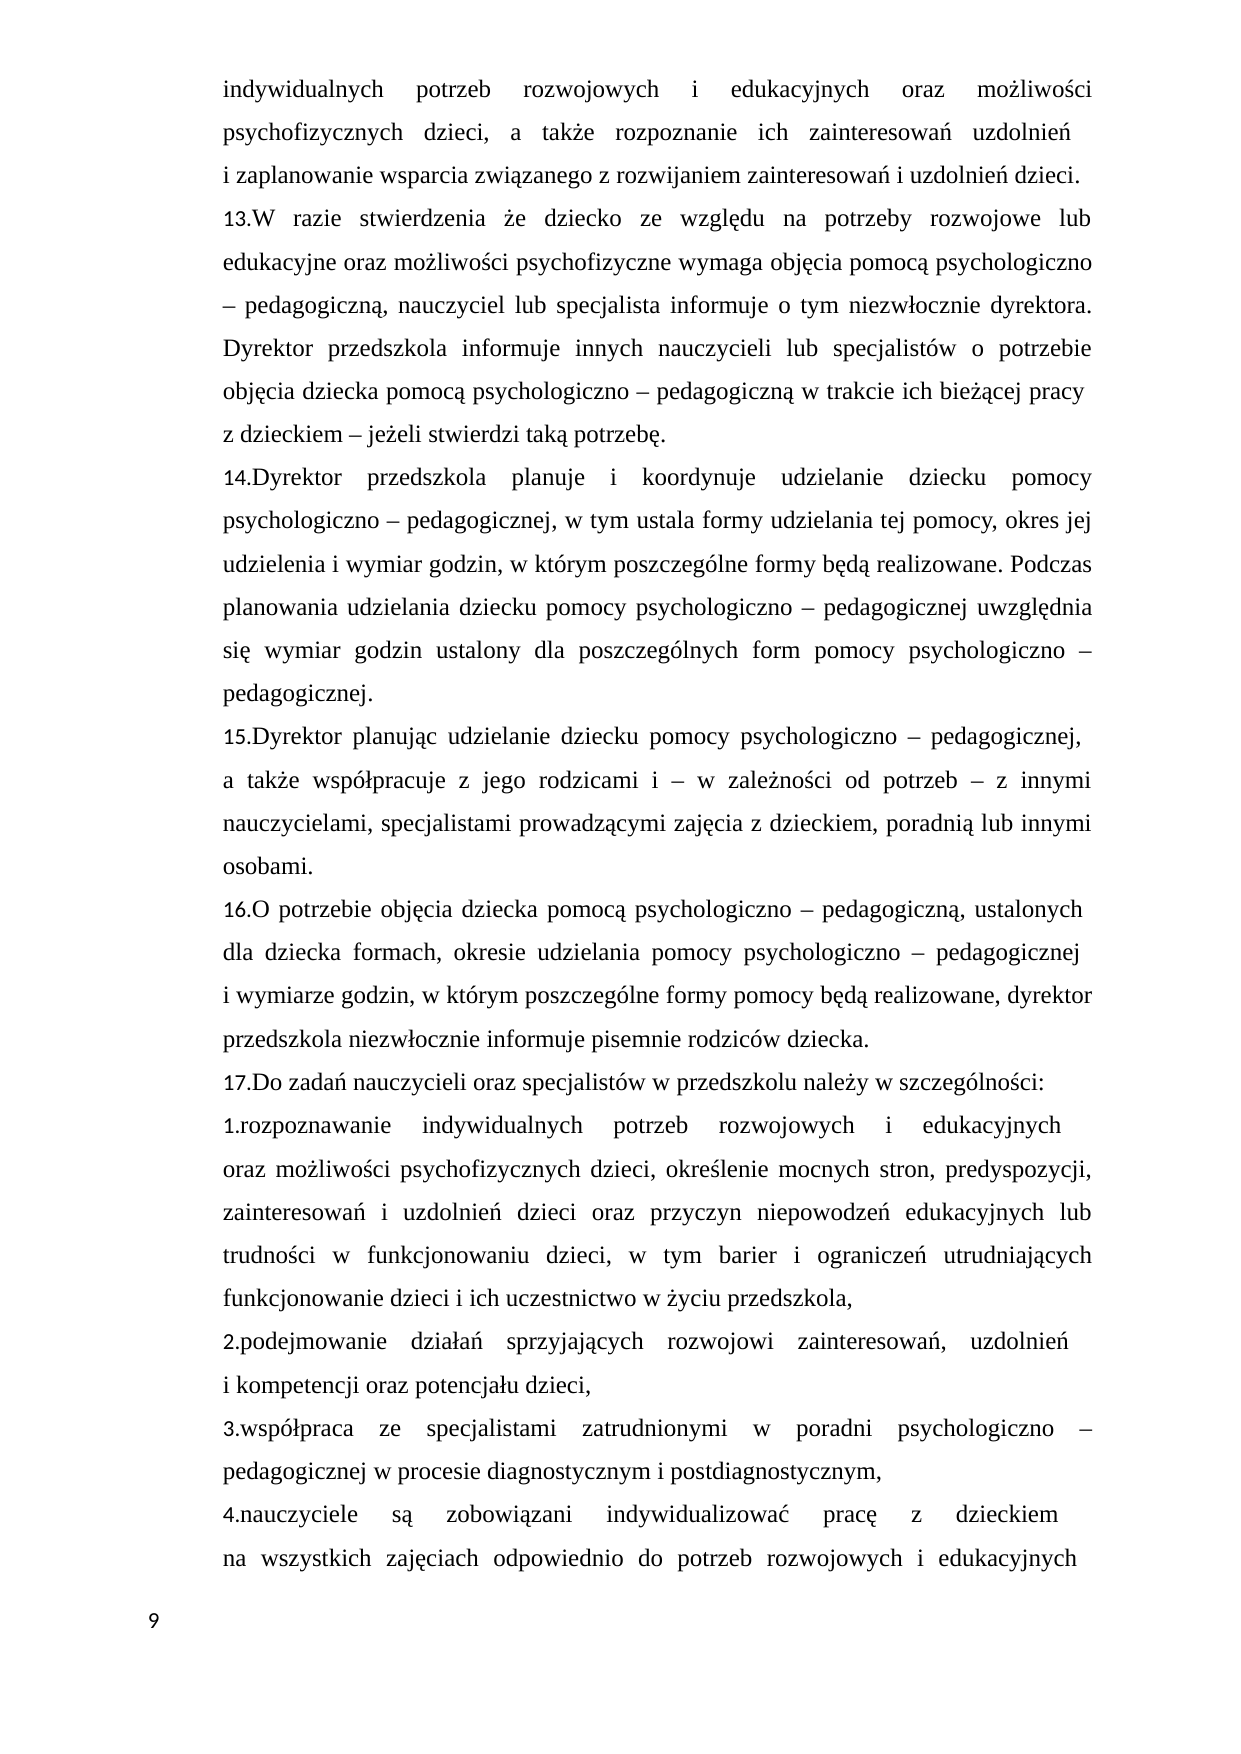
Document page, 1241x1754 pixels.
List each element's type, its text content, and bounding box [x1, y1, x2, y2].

list W razie stwierdzenia że dziecko ze względu na potrzeby rozwojowe lub edukacyjne oraz możliwości psychofizyczne wymaga objęcia pomocą psychologiczno – pedagogiczną, nauczyciel lub specjalista informuje o tym niezwłocznie dyrektora. Dyrektor przedszkola informuje innych nauczycieli lub specjalistów o potrzebie objęcia dziecka pomocą psychologiczno – pedagogiczną w trakcie ich bieżącej pracy z dzieckiem – jeżeli stwierdzi taką potrzebę. [223, 203, 1093, 448]
list indywidualnych potrzeb rozwojowych i edukacyjnych oraz możliwości psychofizycznych dzieci, a także rozpoznanie ich zainteresowań uzdolnień i zaplanowanie wsparcia związanego z rozwijaniem zainteresowań i uzdolnień dzieci. [223, 74, 1093, 189]
list Do zadań nauczycieli oraz specjalistów w przedszkolu należy w szczególności: [223, 1067, 1093, 1096]
list nauczyciele są zobowiązani indywidualizować pracę z dzieckiem na wszystkich zajęciach odpowiednio do potrzeb rozwojowych i edukacyjnych [223, 1499, 1093, 1572]
list rozpoznawanie indywidualnych potrzeb rozwojowych i edukacyjnych oraz możliwości psychofizycznych dzieci, określenie mocnych stron, predyspozycji, zainteresowań i uzdolnień dzieci oraz przyczyn niepowodzeń edukacyjnych lub trudności w funkcjonowaniu dzieci, w tym barier i ograniczeń utrudniających funkcjonowanie dzieci i ich uczestnictwo w życiu przedszkola, [223, 1110, 1093, 1312]
list Dyrektor planując udzielanie dziecku pomocy psychologiczno – pedagogicznej, a także współpracuje z jego rodzicami i – w zależności od potrzeb – z innymi nauczycielami, specjalistami prowadzącymi zajęcia z dzieckiem, poradnią lub innymi osobami. [223, 721, 1093, 880]
list Dyrektor przedszkola planuje i koordynuje udzielanie dziecku pomocy psychologiczno – pedagogicznej, w tym ustala formy udzielania tej pomocy, okres jej udzielenia i wymiar godzin, w którym poszczególne formy będą realizowane. Podczas planowania udzielania dziecku pomocy psychologiczno – pedagogicznej uwzględnia się wymiar godzin ustalony dla poszczególnych form pomocy psychologiczno – pedagogicznej. [223, 462, 1093, 707]
list O potrzebie objęcia dziecka pomocą psychologiczno – pedagogiczną, ustalonych dla dziecka formach, okresie udzielania pomocy psychologiczno – pedagogicznej i wymiarze godzin, w którym poszczególne formy pomocy będą realizowane, dyrektor przedszkola niezwłocznie informuje pisemnie rodziców dziecka. [223, 894, 1093, 1052]
list podejmowanie działań sprzyjających rozwojowi zainteresowań, uzdolnień i kompetencji oraz potencjału dzieci, [223, 1326, 1093, 1398]
list współpraca ze specjalistami zatrudnionymi w poradni psychologiczno – pedagogicznej w procesie diagnostycznym i postdiagnostycznym, [223, 1413, 1093, 1485]
